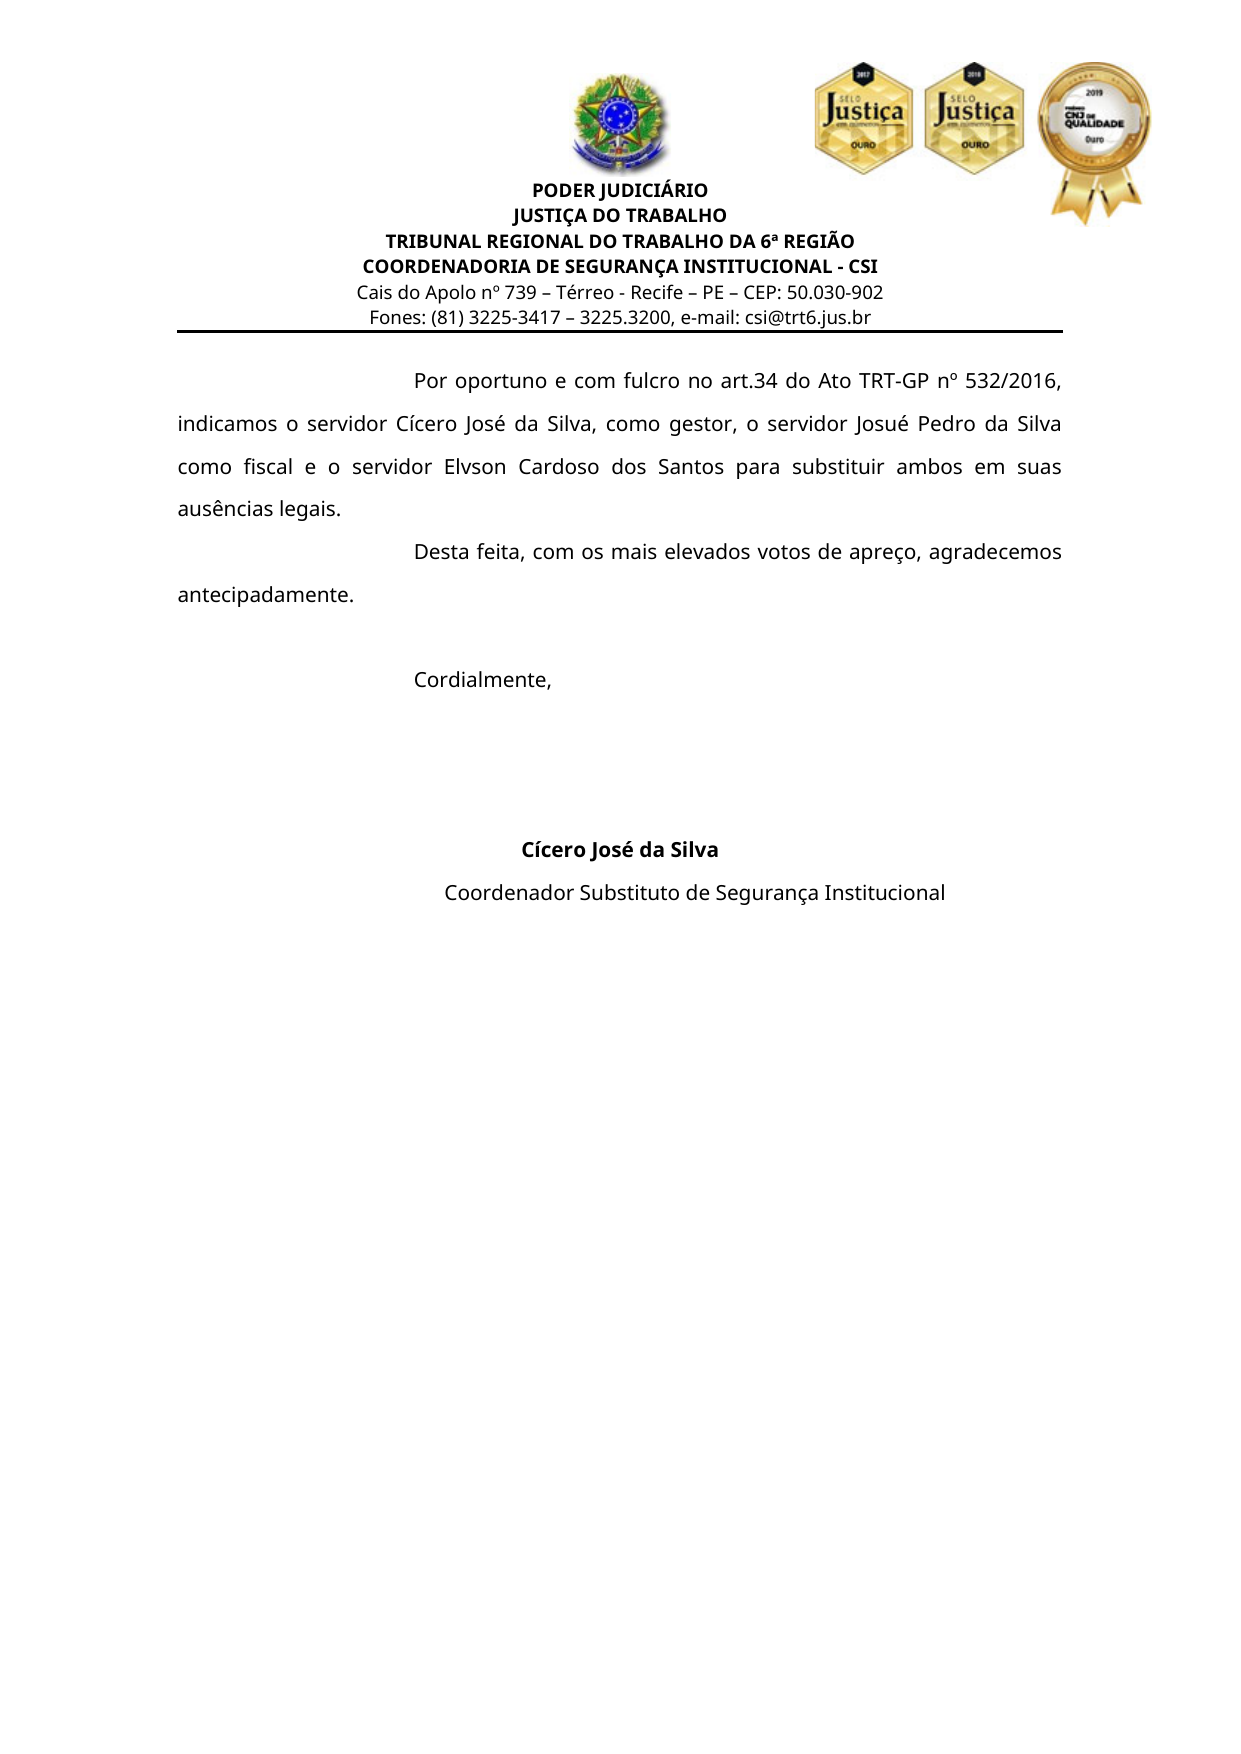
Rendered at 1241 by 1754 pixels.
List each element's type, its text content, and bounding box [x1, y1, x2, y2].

text Por oportuno e com fulcro no art.34 do Ato TRT-GP nº 532/2016, indicamos o servidor Cícero José da Silva, como gestor, o servidor Josué Pedro da Silva como fiscal e o servidor Elvson Cardoso dos Santos para substituir ambos em suas ausências legais. [177, 367, 1063, 523]
text Coordenador Substituto de Segurança Institucional [177, 878, 1063, 906]
text Desta feita, com os mais elevados votos de apreço, agradecemos antecipadamente. [177, 537, 1063, 608]
text Cícero José da Silva [177, 835, 1063, 864]
text Cordialmente, [177, 665, 1063, 693]
